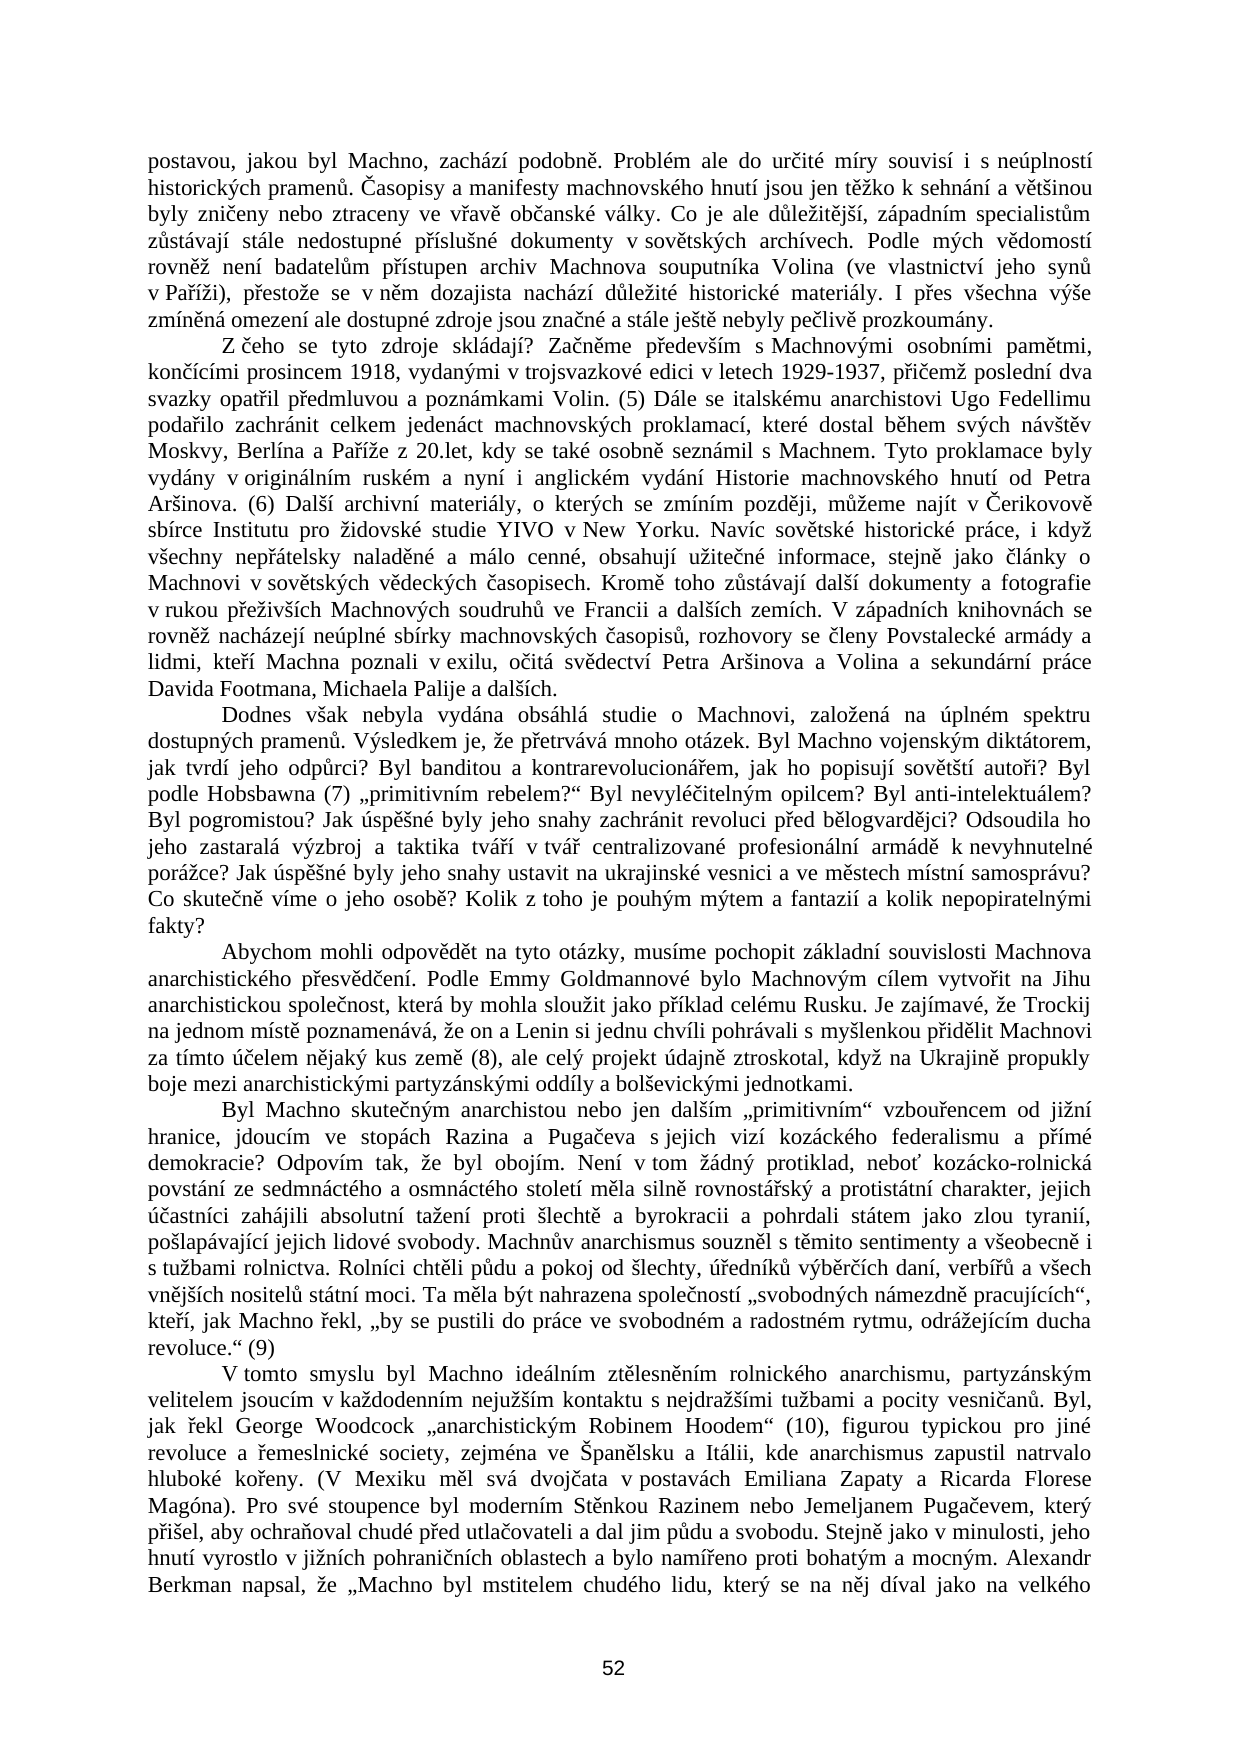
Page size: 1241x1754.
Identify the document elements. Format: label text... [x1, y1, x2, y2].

text postavou, jakou byl Machno, zachází podobně. Problém ale do určité míry souvisí i s neúplností historických pramenů. Časopisy a manifesty machnovského hnutí jsou jen těžko k sehnání a většinou byly zničeny nebo ztraceny ve vřavě občanské války. Co je ale důležitější, západním specialistům zůstávají stále nedostupné příslušné dokumenty v sovětských archívech. Podle mých vědomostí rovněž není badatelům přístupen archiv Machnova souputníka Volina (ve vlastnictví jeho synů v Paříži), přestože se v něm dozajista nachází důležité historické materiály. I přes všechna výše zmíněná omezení ale dostupné zdroje jsou značné a stále ještě nebyly pečlivě prozkoumány. [148, 148, 1093, 332]
text V tomto smyslu byl Machno ideálním ztělesněním rolnického anarchismu, partyzánským velitelem jsoucím v každodenním nejužším kontaktu s nejdražšími tužbami a pocity vesničanů. Byl, jak řekl George Woodcock „anarchistickým Robinem Hoodem“ (10), figurou typickou pro jiné revoluce a řemeslnické society, zejména ve Španělsku a Itálii, kde anarchismus zapustil natrvalo hluboké kořeny. (V Mexiku měl svá dvojčata v postavách Emiliana Zapaty a Ricarda Florese Magóna). Pro své stoupence byl moderním Stěnkou Razinem nebo Jemeljanem Pugačevem, který přišel, aby ochraňoval chudé před utlačovateli a dal jim půdu a svobodu. Stejně jako v minulosti, jeho hnutí vyrostlo v jižních pohraničních oblastech a bylo namířeno proti bohatým a mocným. Alexandr Berkman napsal, že „Machno byl mstitelem chudého lidu, který se na něj díval jako na velkého [148, 1360, 1093, 1597]
text Abychom mohli odpovědět na tyto otázky, musíme pochopit základní souvislosti Machnova anarchistického přesvědčení. Podle Emmy Goldmannové bylo Machnovým cílem vytvořit na Jihu anarchistickou společnost, která by mohla sloužit jako příklad celému Rusku. Je zajímavé, že Trockij na jednom místě poznamenává, že on a Lenin si jednu chvíli pohrávali s myšlenkou přidělit Machnovi za tímto účelem nějaký kus země (8), ale celý projekt údajně ztroskotal, když na Ukrajině propukly boje mezi anarchistickými partyzánskými oddíly a bolševickými jednotkami. [148, 938, 1093, 1096]
text Dodnes však nebyla vydána obsáhlá studie o Machnovi, založená na úplném spektru dostupných pramenů. Výsledkem je, že přetrvává mnoho otázek. Byl Machno vojenským diktátorem, jak tvrdí jeho odpůrci? Byl banditou a kontrarevolucionářem, jak ho popisují sovětští autoři? Byl podle Hobsbawna (7) „primitivním rebelem?“ Byl nevyléčitelným opilcem? Byl anti-intelektuálem? Byl pogromistou? Jak úspěšné byly jeho snahy zachránit revoluci před bělogvardějci? Odsoudila ho jeho zastaralá výzbroj a taktika tváří v tvář centralizované profesionální armádě k nevyhnutelné porážce? Jak úspěšné byly jeho snahy ustavit na ukrajinské vesnici a ve městech místní samosprávu? Co skutečně víme o jeho osobě? Kolik z toho je pouhým mýtem a fantazií a kolik nepopiratelnými fakty? [148, 701, 1093, 938]
text Byl Machno skutečným anarchistou nebo jen dalším „primitivním“ vzbouřencem od jižní hranice, jdoucím ve stopách Razina a Pugačeva s jejich vizí kozáckého federalismu a přímé demokracie? Odpovím tak, že byl obojím. Není v tom žádný protiklad, neboť kozácko-rolnická povstání ze sedmnáctého a osmnáctého století měla silně rovnostářský a protistátní charakter, jejich účastníci zahájili absolutní tažení proti šlechtě a byrokracii a pohrdali státem jako zlou tyranií, pošlapávající jejich lidové svobody. Machnův anarchismus souzněl s těmito sentimenty a všeobecně i s tužbami rolnictva. Rolníci chtěli půdu a pokoj od šlechty, úředníků výběrčích daní, verbířů a všech vnějších nositelů státní moci. Ta měla být nahrazena společností „svobodných námezdně pracujících“, kteří, jak Machno řekl, „by se pustili do práce ve svobodném a radostném rytmu, odrážejícím ducha revoluce.“ (9) [148, 1096, 1093, 1360]
text Z čeho se tyto zdroje skládají? Začněme především s Machnovými osobními pamětmi, končícími prosincem 1918, vydanými v trojsvazkové edici v letech 1929-1937, přičemž poslední dva svazky opatřil předmluvou a poznámkami Volin. (5) Dále se italskému anarchistovi Ugo Fedellimu podařilo zachránit celkem jedenáct machnovských proklamací, které dostal během svých návštěv Moskvy, Berlína a Paříže z 20.let, kdy se také osobně seznámil s Machnem. Tyto proklamace byly vydány v originálním ruském a nyní i anglickém vydání Historie machnovského hnutí od Petra Aršinova. (6) Další archivní materiály, o kterých se zmíním později, můžeme najít v Čerikovově sbírce Institutu pro židovské studie YIVO v New Yorku. Navíc sovětské historické práce, i když všechny nepřátelsky naladěné a málo cenné, obsahují užitečné informace, stejně jako články o Machnovi v sovětských vědeckých časopisech. Kromě toho zůstávají další dokumenty a fotografie v rukou přeživších Machnových soudruhů ve Francii a dalších zemích. V západních knihovnách se rovněž nacházejí neúplné sbírky machnovských časopisů, rozhovory se členy Povstalecké armády a lidmi, kteří Machna poznali v exilu, očitá svědectví Petra Aršinova a Volina a sekundární práce Davida Footmana, Michaela Palije a dalších. [148, 332, 1093, 701]
